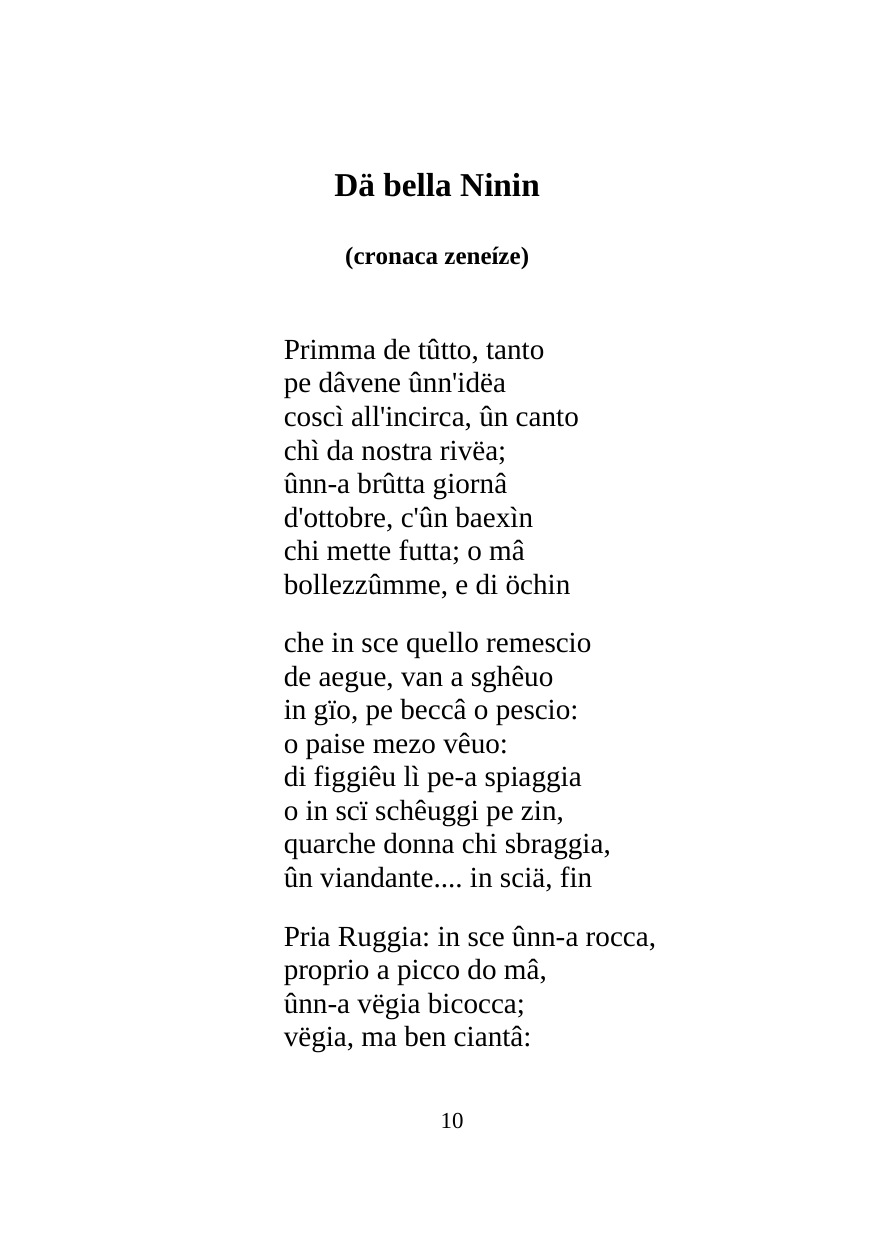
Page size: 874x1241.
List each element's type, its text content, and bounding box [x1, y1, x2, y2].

text Primma de tûtto, tanto pe dâvene ûnn'idëa coscì all'incirca, ûn canto chì da nostra rivëa; ûnn-a brûtta giornâ d'ottobre, c'ûn baexìn chi mette futta; o mâ bollezzûmme, e di öchin [283, 332, 768, 600]
text Pria Ruggia: in sce ûnn-a rocca, proprio a picco do mâ, ûnn-a vëgia bicocca; vëgia, ma ben ciantâ: [283, 919, 768, 1053]
text che in sce quello remescio de aegue, van a sghêuo in gïo, pe beccâ o pescio: o paise mezo vêuo: di figgiêu lì pe-a spiaggia o in scï schêuggi pe zin, quarche donna chi sbraggia, ûn viandante.... in sciä, fin [283, 625, 768, 894]
subtitle Dä bella Ninin [106, 165, 768, 203]
text (cronaca zeneíze) [106, 241, 768, 269]
